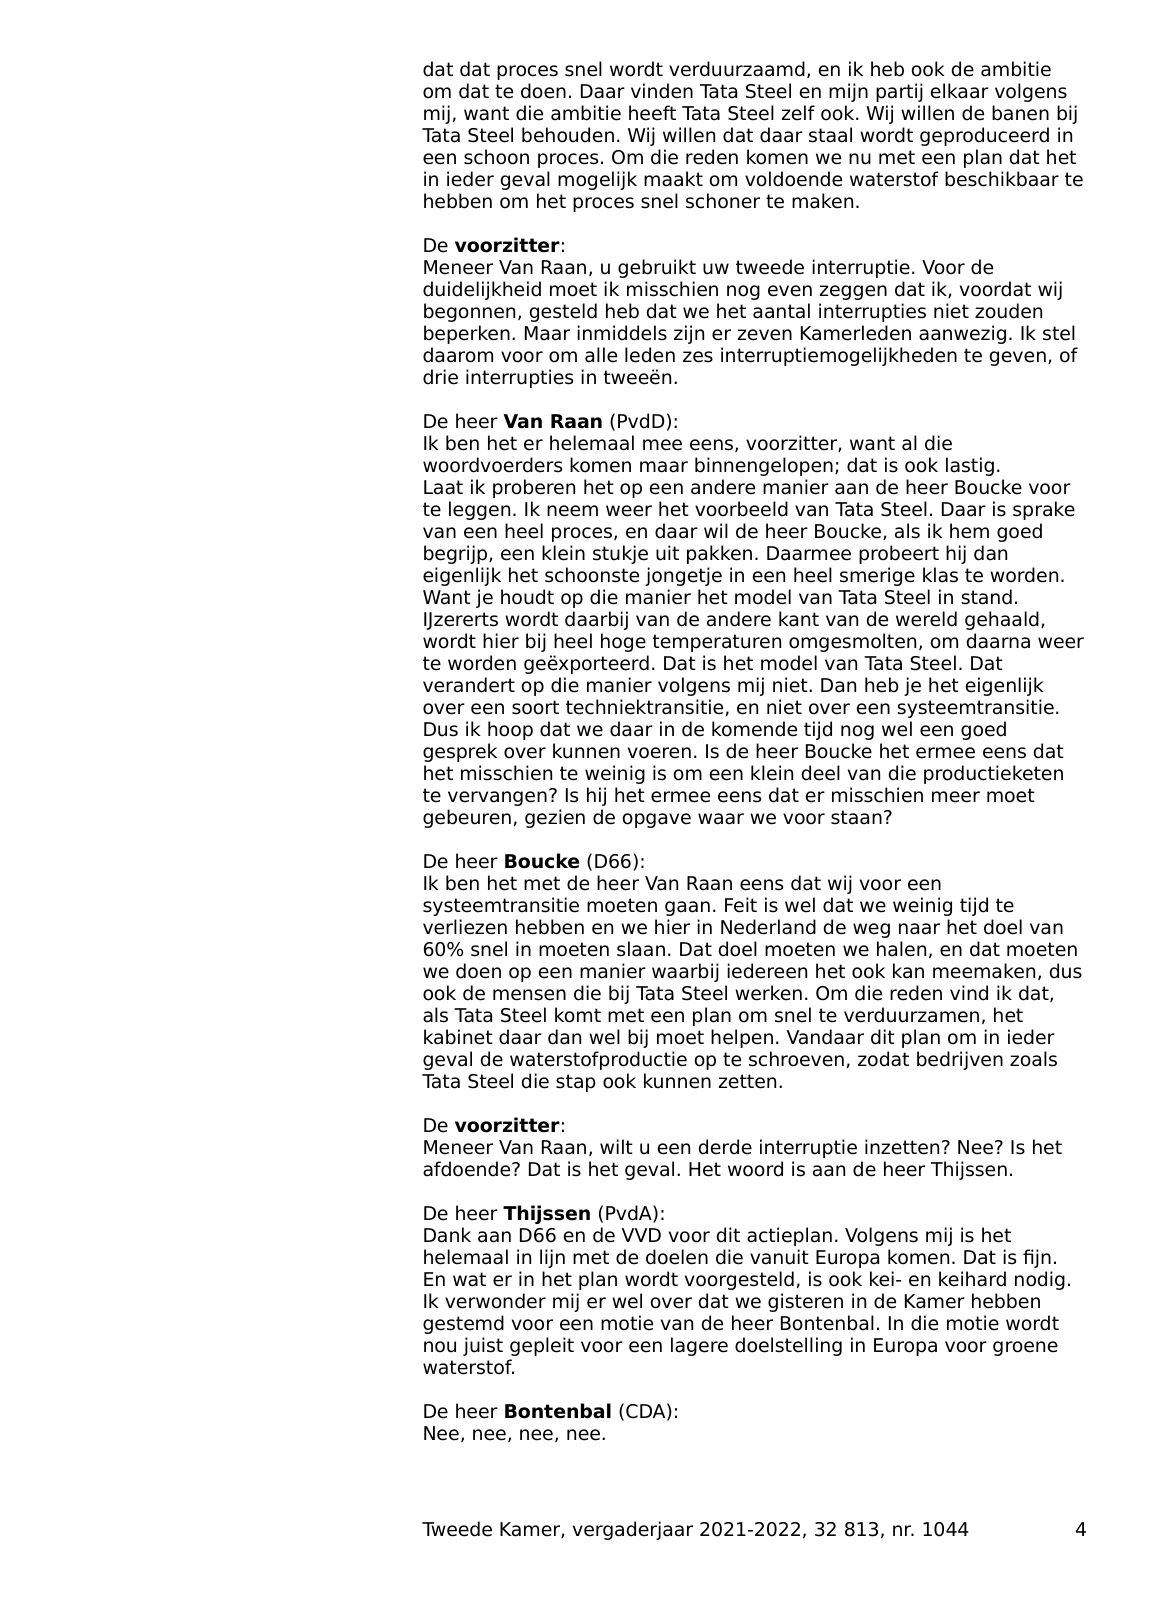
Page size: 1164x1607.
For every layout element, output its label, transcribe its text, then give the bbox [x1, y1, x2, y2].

text dat dat proces snel wordt verduurzaamd, en ik heb ook de ambitie om dat te doen. Daar vinden Tata Steel en mijn partij elkaar volgens mij, want die ambitie heeft Tata Steel zelf ook. Wij willen de banen bij Tata Steel behouden. Wij willen dat daar staal wordt geproduceerd in een schoon proces. Om die reden komen we nu met een plan dat het in ieder geval mogelijk maakt om voldoende waterstof beschikbaar te hebben om het proces snel schoner te maken. [422, 59, 1087, 213]
text Ik ben het met de heer Van Raan eens dat wij voor een systeemtransitie moeten gaan. Feit is wel dat we weinig tijd te verliezen hebben en we hier in Nederland de weg naar het doel van 60% snel in moeten slaan. Dat doel moeten we halen, en dat moeten we doen op een manier waarbij iedereen het ook kan meemaken, dus ook de mensen die bij Tata Steel werken. Om die reden vind ik dat, als Tata Steel komt met een plan om snel te verduurzamen, het kabinet daar dan wel bij moet helpen. Vandaar dit plan om in ieder geval de waterstofproductie op te schroeven, zodat bedrijven zoals Tata Steel die stap ook kunnen zetten. [422, 873, 1087, 1093]
text De voorzitter: [422, 235, 1087, 257]
text Meneer Van Raan, u gebruikt uw tweede interruptie. Voor de duidelijkheid moet ik misschien nog even zeggen dat ik, voordat wij begonnen, gesteld heb dat we het aantal interrupties niet zouden beperken. Maar inmiddels zijn er zeven Kamerleden aanwezig. Ik stel daarom voor om alle leden zes interruptiemogelijkheden te geven, of drie interrupties in tweeën. [422, 257, 1087, 389]
text De heer Bontenbal (CDA): [422, 1401, 1087, 1423]
text Meneer Van Raan, wilt u een derde interruptie inzetten? Nee? Is het afdoende? Dat is het geval. Het woord is aan de heer Thijssen. [422, 1137, 1087, 1181]
text Nee, nee, nee, nee. [422, 1423, 1087, 1445]
text De heer Thijssen (PvdA): [422, 1203, 1087, 1225]
text Laat ik proberen het op een andere manier aan de heer Boucke voor te leggen. Ik neem weer het voorbeeld van Tata Steel. Daar is sprake van een heel proces, en daar wil de heer Boucke, als ik hem goed begrijp, een klein stukje uit pakken. Daarmee probeert hij dan eigenlijk het schoonste jongetje in een heel smerige klas te worden. Want je houdt op die manier het model van Tata Steel in stand. IJzererts wordt daarbij van de andere kant van de wereld gehaald, wordt hier bij heel hoge temperaturen omgesmolten, om daarna weer te worden geëxporteerd. Dat is het model van Tata Steel. Dat verandert op die manier volgens mij niet. Dan heb je het eigenlijk over een soort techniektransitie, en niet over een systeemtransitie. Dus ik hoop dat we daar in de komende tijd nog wel een goed gesprek over kunnen voeren. Is de heer Boucke het ermee eens dat het misschien te weinig is om een klein deel van die productieketen te vervangen? Is hij het ermee eens dat er misschien meer moet gebeuren, gezien de opgave waar we voor staan? [422, 477, 1087, 829]
text De heer Van Raan (PvdD): [422, 411, 1087, 433]
text De heer Boucke (D66): [422, 851, 1087, 873]
text Dank aan D66 en de VVD voor dit actieplan. Volgens mij is het helemaal in lijn met de doelen die vanuit Europa komen. Dat is fijn. En wat er in het plan wordt voorgesteld, is ook kei- en keihard nodig. Ik verwonder mij er wel over dat we gisteren in de Kamer hebben gestemd voor een motie van de heer Bontenbal. In die motie wordt nou juist gepleit voor een lagere doelstelling in Europa voor groene waterstof. [422, 1225, 1087, 1379]
text De voorzitter: [422, 1115, 1087, 1137]
text Ik ben het er helemaal mee eens, voorzitter, want al die woordvoerders komen maar binnengelopen; dat is ook lastig. [422, 433, 1087, 477]
